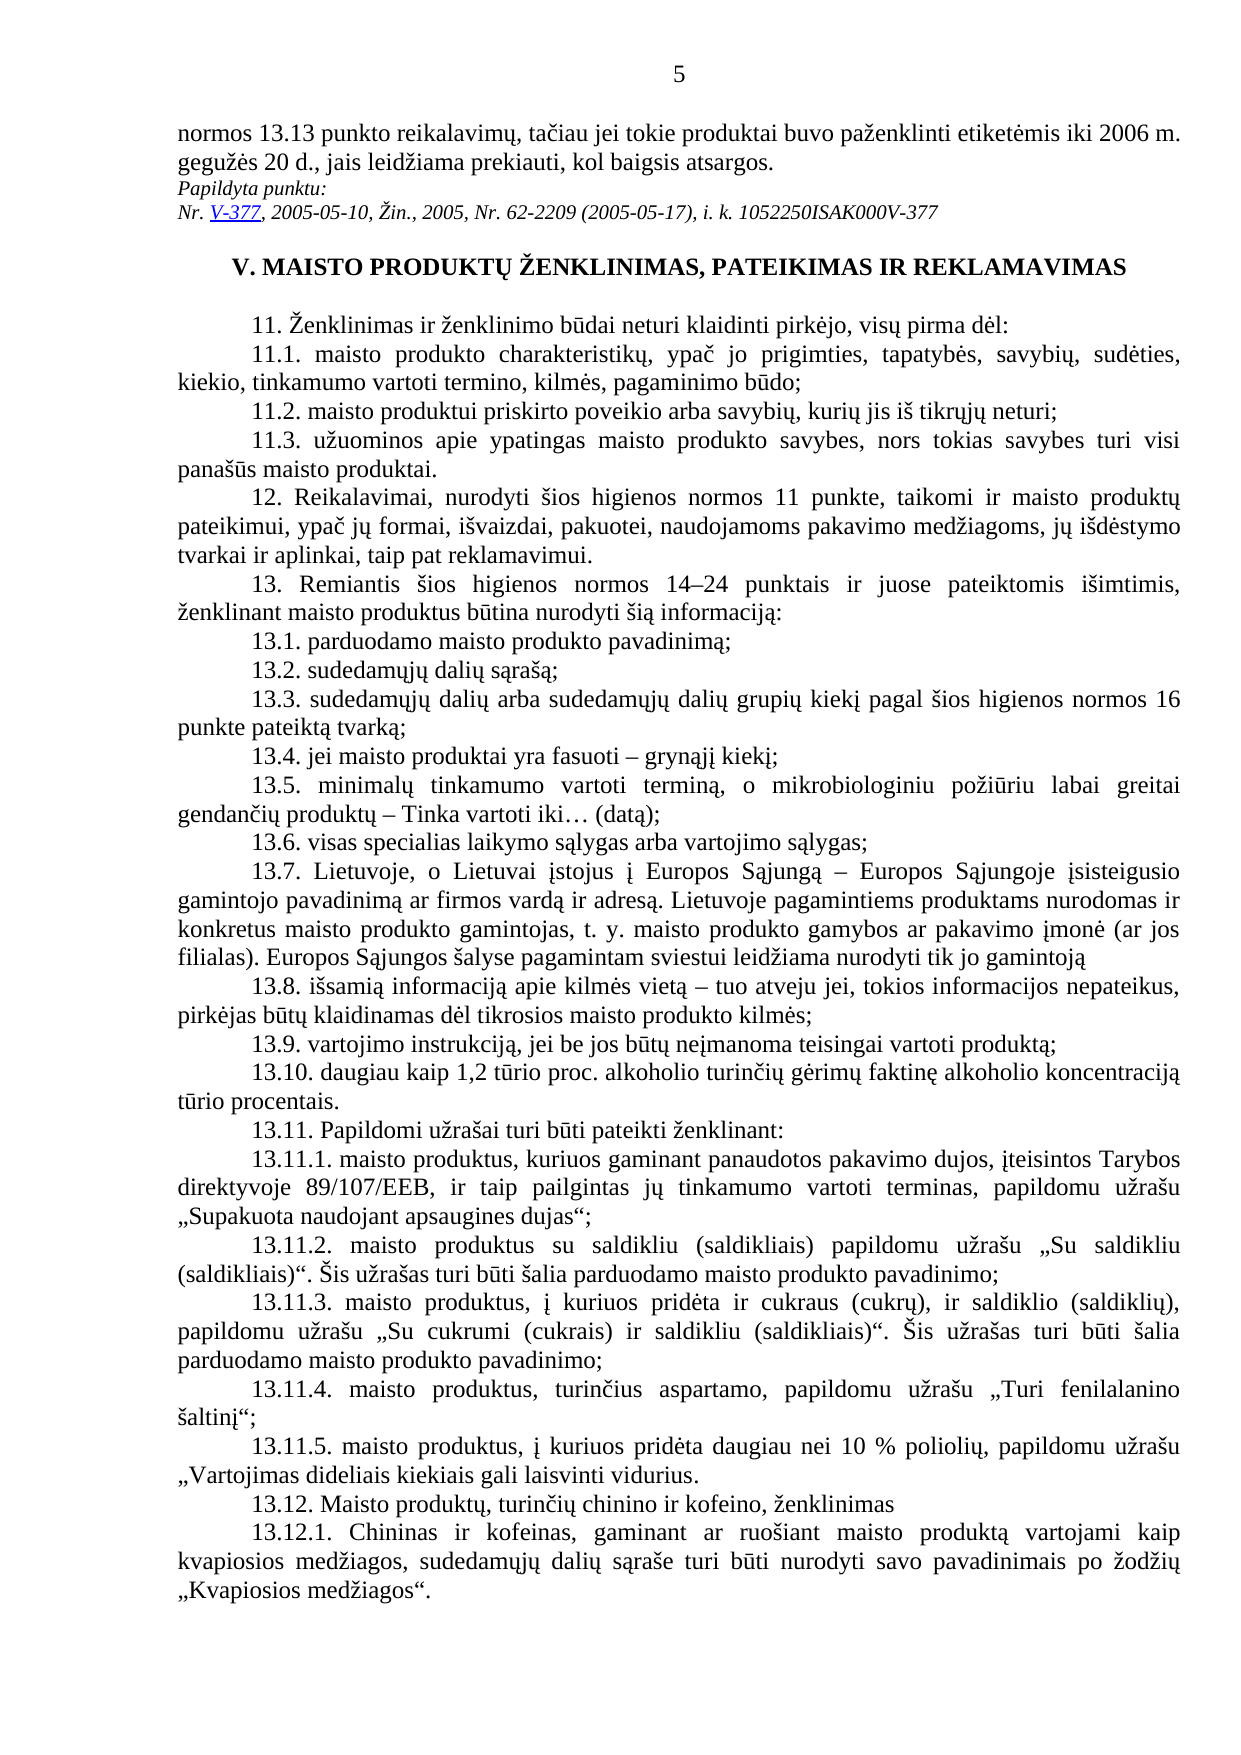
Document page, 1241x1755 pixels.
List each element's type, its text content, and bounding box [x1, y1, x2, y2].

text V. maisto produktų ženklinimas, pateikimas ir reklamavimas [177, 252, 1181, 281]
text Papildyta punktu: [177, 176, 1181, 200]
text normos 13.13 punkto reikalavimų, tačiau jei tokie produktai buvo paženklinti etiketėmis iki 2006 m. gegužės 20 d., jais leidžiama prekiauti, kol baigsis atsargos. [177, 118, 1181, 176]
text 13.8. išsamią informaciją apie kilmės vietą – tuo atveju jei, tokios informacijos nepateikus, pirkėjas būtų klaidinamas dėl tikrosios maisto produkto kilmės; [177, 971, 1181, 1029]
text 12. Reikalavimai, nurodyti šios higienos normos 11 punkte, taikomi ir maisto produktų pateikimui, ypač jų formai, išvaizdai, pakuotei, naudojamoms pakavimo medžiagoms, jų išdėstymo tvarkai ir aplinkai, taip pat reklamavimui. [177, 482, 1181, 569]
text 13.10. daugiau kaip 1,2 tūrio proc. alkoholio turinčių gėrimų faktinę alkoholio koncentraciją tūrio procentais. [177, 1057, 1181, 1115]
text 13.9. vartojimo instrukciją, jei be jos būtų neįmanoma teisingai vartoti produktą; [177, 1029, 1181, 1057]
text 13.5. minimalų tinkamumo vartoti terminą, o mikrobiologiniu požiūriu labai greitai gendančių produktų – Tinka vartoti iki… (datą); [177, 770, 1181, 827]
text 13.11.3. maisto produktus, į kuriuos pridėta ir cukraus (cukrų), ir saldiklio (saldiklių), papildomu užrašu „Su cukrumi (cukrais) ir saldikliu (saldikliais)“. Šis užrašas turi būti šalia parduodamo maisto produkto pavadinimo; [177, 1287, 1181, 1374]
text 11.3. užuominos apie ypatingas maisto produkto savybes, nors tokias savybes turi visi panašūs maisto produktai. [177, 425, 1181, 482]
text 13.4. jei maisto produktai yra fasuoti – grynąjį kiekį; [177, 741, 1181, 770]
text 13.11.5. maisto produktus, į kuriuos pridėta daugiau nei 10 % poliolių, papildomu užrašu „Vartojimas dideliais kiekiais gali laisvinti vidurius. [177, 1431, 1181, 1489]
text 13.6. visas specialias laikymo sąlygas arba vartojimo sąlygas; [177, 827, 1181, 856]
text 11.2. maisto produktui priskirto poveikio arba savybių, kurių jis iš tikrųjų neturi; [177, 396, 1181, 425]
text 13.11.4. maisto produktus, turinčius aspartamo, papildomu užrašu „Turi fenilalanino šaltinį“; [177, 1374, 1181, 1431]
text 13.2. sudedamųjų dalių sąrašą; [177, 655, 1181, 684]
text 13.1. parduodamo maisto produkto pavadinimą; [177, 626, 1181, 655]
text 13.12.1. Chininas ir kofeinas, gaminant ar ruošiant maisto produktą vartojami kaip kvapiosios medžiagos, sudedamųjų dalių sąraše turi būti nurodyti savo pavadinimais po žodžių „Kvapiosios medžiagos“. [177, 1517, 1181, 1604]
text 11.1. maisto produkto charakteristikų, ypač jo prigimties, tapatybės, savybių, sudėties, kiekio, tinkamumo vartoti termino, kilmės, pagaminimo būdo; [177, 339, 1181, 396]
text 11. Ženklinimas ir ženklinimo būdai neturi klaidinti pirkėjo, visų pirma dėl: [177, 310, 1181, 339]
text 13.7. Lietuvoje, o Lietuvai įstojus į Europos Sąjungą – Europos Sąjungoje įsisteigusio gamintojo pavadinimą ar firmos vardą ir adresą. Lietuvoje pagamintiems produktams nurodomas ir konkretus maisto produkto gamintojas, t. y. maisto produkto gamybos ar pakavimo įmonė (ar jos filialas). Europos Sąjungos šalyse pagamintam sviestui leidžiama nurodyti tik jo gamintoją [177, 856, 1181, 971]
text 13.11. Papildomi užrašai turi būti pateikti ženklinant: [177, 1115, 1181, 1144]
text 13. Remiantis šios higienos normos 14–24 punktais ir juose pateiktomis išimtimis, ženklinant maisto produktus būtina nurodyti šią informaciją: [177, 569, 1181, 626]
text 13.11.1. maisto produktus, kuriuos gaminant panaudotos pakavimo dujos, įteisintos Tarybos direktyvoje 89/107/EEB, ir taip pailgintas jų tinkamumo vartoti terminas, papildomu užrašu „Supakuota naudojant apsaugines dujas“; [177, 1144, 1181, 1230]
text 13.3. sudedamųjų dalių arba sudedamųjų dalių grupių kiekį pagal šios higienos normos 16 punkte pateiktą tvarką; [177, 684, 1181, 741]
text 13.11.2. maisto produktus su saldikliu (saldikliais) papildomu užrašu „Su saldikliu (saldikliais)“. Šis užrašas turi būti šalia parduodamo maisto produkto pavadinimo; [177, 1230, 1181, 1287]
text 13.12. Maisto produktų, turinčių chinino ir kofeino, ženklinimas [177, 1489, 1181, 1517]
text Nr. V-377, 2005-05-10, Žin., 2005, Nr. 62-2209 (2005-05-17), i. k. 1052250ISAK000V-377 [177, 200, 1181, 224]
